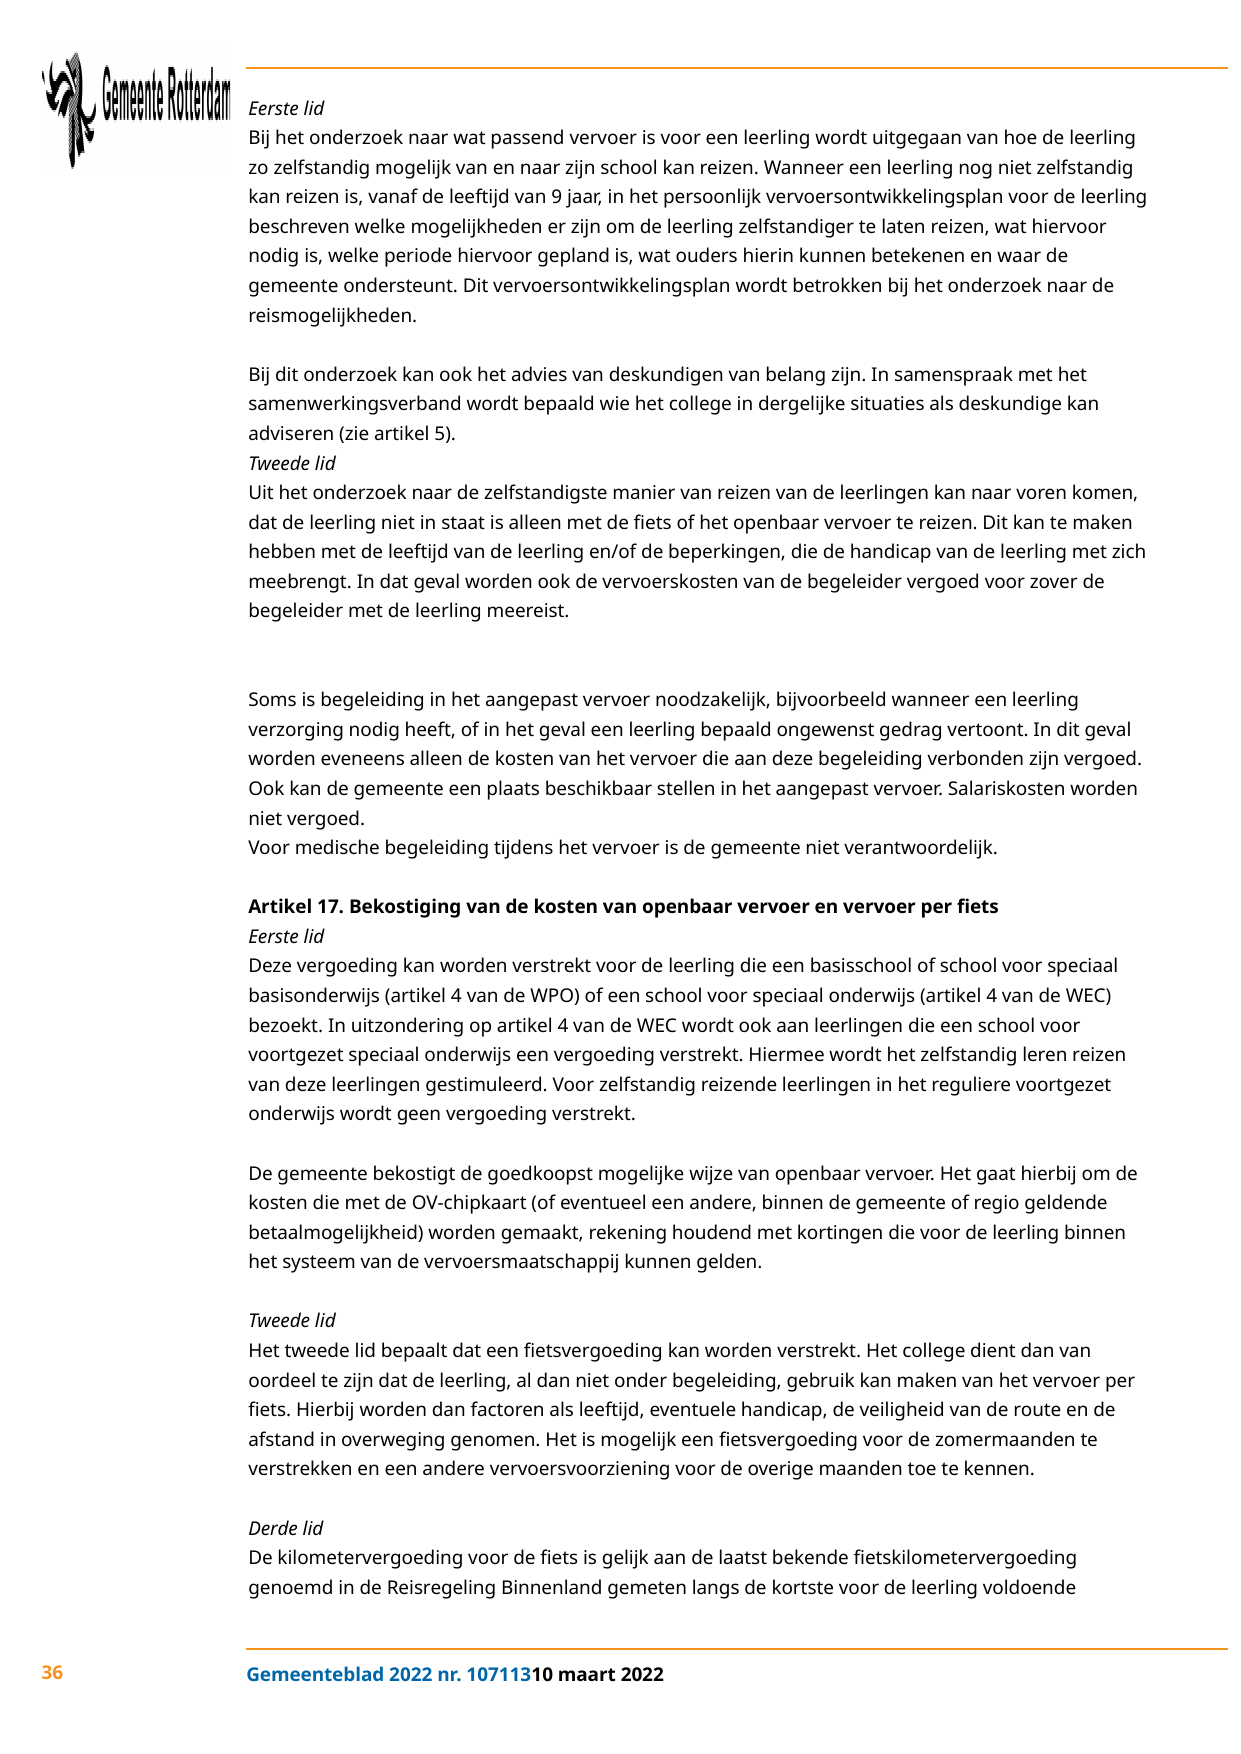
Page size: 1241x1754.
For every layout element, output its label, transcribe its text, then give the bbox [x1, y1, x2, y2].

text De kilometervergoeding voor de fiets is gelijk aan de laatst bekende fietskilometervergoeding [248, 1544, 1152, 1570]
text De gemeente bekostigt de goedkoopst mogelijke wijze van openbaar vervoer. Het gaat hierbij om de kosten die met de OV-chipkaart (of eventueel een andere, binnen de gemeente of regio geldende betaalmogelijkheid) worden gemaakt, rekening houdend met kortingen die voor de leerling binnen het systeem van de vervoersmaatschappij kunnen gelden. [248, 1160, 1152, 1274]
text Bij dit onderzoek kan ook het advies van deskundigen van belang zijn. In samenspraak met het samenwerkingsverband wordt bepaald wie het college in dergelijke situaties als deskundige kan adviseren (zie artikel 5). [248, 361, 1152, 446]
text Artikel 17. Bekostiging van de kosten van openbaar vervoer en vervoer per fiets [248, 893, 1152, 919]
text Tweede lid [248, 1308, 1152, 1333]
text Derde lid [248, 1515, 1152, 1541]
text Deze vergoeding kan worden verstrekt voor de leerling die een basisschool of school voor speciaal basisonderwijs (artikel 4 van de WPO) of een school voor speciaal onderwijs (artikel 4 van de WEC) bezoekt. In uitzondering op artikel 4 van de WEC wordt ook aan leerlingen die een school voor voortgezet speciaal onderwijs een vergoeding verstrekt. Hiermee wordt het zelfstandig leren reizen van deze leerlingen gestimuleerd. Voor zelfstandig reizende leerlingen in het reguliere voortgezet onderwijs wordt geen vergoeding verstrekt. [248, 953, 1152, 1126]
text Tweede lid [248, 450, 1152, 476]
text genoemd in de Reisregeling Binnenland gemeten langs de kortste voor de leerling voldoende [248, 1574, 1152, 1600]
text Eerste lid [248, 95, 1152, 121]
picture [41, 47, 231, 172]
text Het tweede lid bepaalt dat een fietsvergoeding kan worden verstrekt. Het college dient dan van oordeel te zijn dat de leerling, al dan niet onder begeleiding, gebruik kan maken van het vervoer per fiets. Hierbij worden dan factoren als leeftijd, eventuele handicap, de veiligheid van de route en de afstand in overweging genomen. Het is mogelijk een fietsvergoeding voor de zomermaanden te verstrekken en een andere vervoersvoorziening voor de overige maanden toe te kennen. [248, 1337, 1152, 1481]
text Eerste lid [248, 923, 1152, 949]
text Soms is begeleiding in het aangepast vervoer noodzakelijk, bijvoorbeeld wanneer een leerling verzorging nodig heeft, of in het geval een leerling bepaald ongewenst gedrag vertoont. In dit geval worden eveneens alleen de kosten van het vervoer die aan deze begeleiding verbonden zijn vergoed. Ook kan de gemeente een plaats beschikbaar stellen in het aangepast vervoer. Salariskosten worden niet vergoed. [248, 686, 1152, 831]
text Bij het onderzoek naar wat passend vervoer is voor een leerling wordt uitgegaan van hoe de leerling zo zelfstandig mogelijk van en naar zijn school kan reizen. Wanneer een leerling nog niet zelfstandig kan reizen is, vanaf de leeftijd van 9 jaar, in het persoonlijk vervoersontwikkelingsplan voor de leerling beschreven welke mogelijkheden er zijn om de leerling zelfstandiger te laten reizen, wat hiervoor nodig is, welke periode hiervoor gepland is, wat ouders hierin kunnen betekenen en waar de gemeente ondersteunt. Dit vervoersontwikkelingsplan wordt betrokken bij het onderzoek naar de reismogelijkheden. [248, 124, 1152, 328]
text Uit het onderzoek naar de zelfstandigste manier van reizen van de leerlingen kan naar voren komen, dat de leerling niet in staat is alleen met de fiets of het openbaar vervoer te reizen. Dit kan te maken hebben met de leeftijd van de leerling en/of de beperkingen, die de handicap van de leerling met zich meebrengt. In dat geval worden ook de vervoerskosten van de begeleider vergoed voor zover de begeleider met de leerling meereist. [248, 479, 1152, 623]
text Voor medische begeleiding tijdens het vervoer is de gemeente niet verantwoordelijk. [248, 834, 1152, 860]
